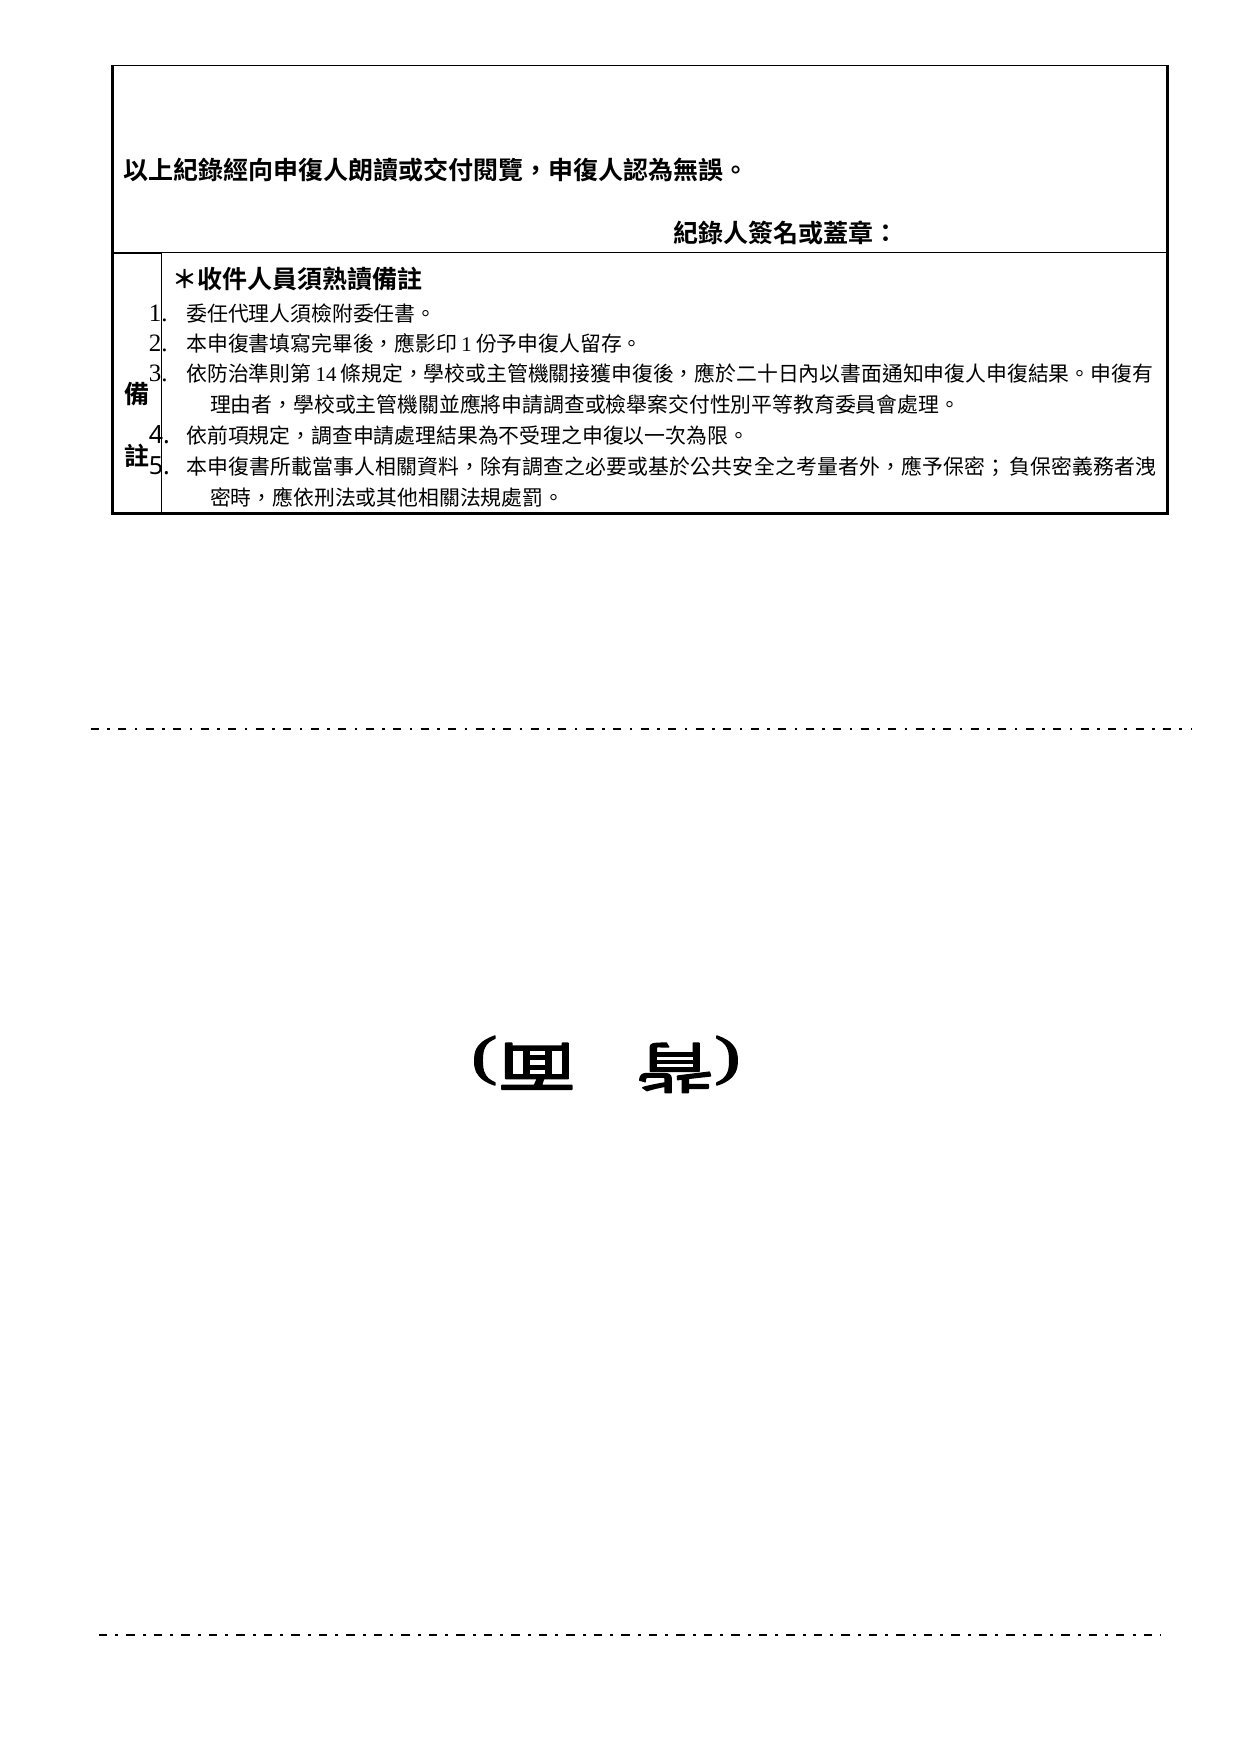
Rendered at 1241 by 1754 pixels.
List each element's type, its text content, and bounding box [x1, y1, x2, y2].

table_cell 備註 [114, 254, 161, 512]
table_cell ＊收件人員須熟讀備註 委任代理人須檢附委任書。 本申復書填寫完畢後，應影印1份予申復人留存。 依防治準則第14條規定，學校或主管機關接獲申復後，應於二十日內以書面通知申復人申復結果。申復有理由者，學校或主管機關並應將申請調查或檢舉案交付性別平等教育委員會處理。 依前項規定，調查申請處理結果為不受理之申復以一次為限。 本申復書所載當事人相關資料，除有調查之必要或基於公共安全之考量者外，應予保密；負保密義務者洩密時，應依刑法或其他相關法規處罰。 [162, 253, 1166, 512]
table_cell 以上紀錄經向申復人朗讀或交付閱覽，申復人認為無誤。 紀錄人簽名或蓋章： [114, 66, 1166, 252]
